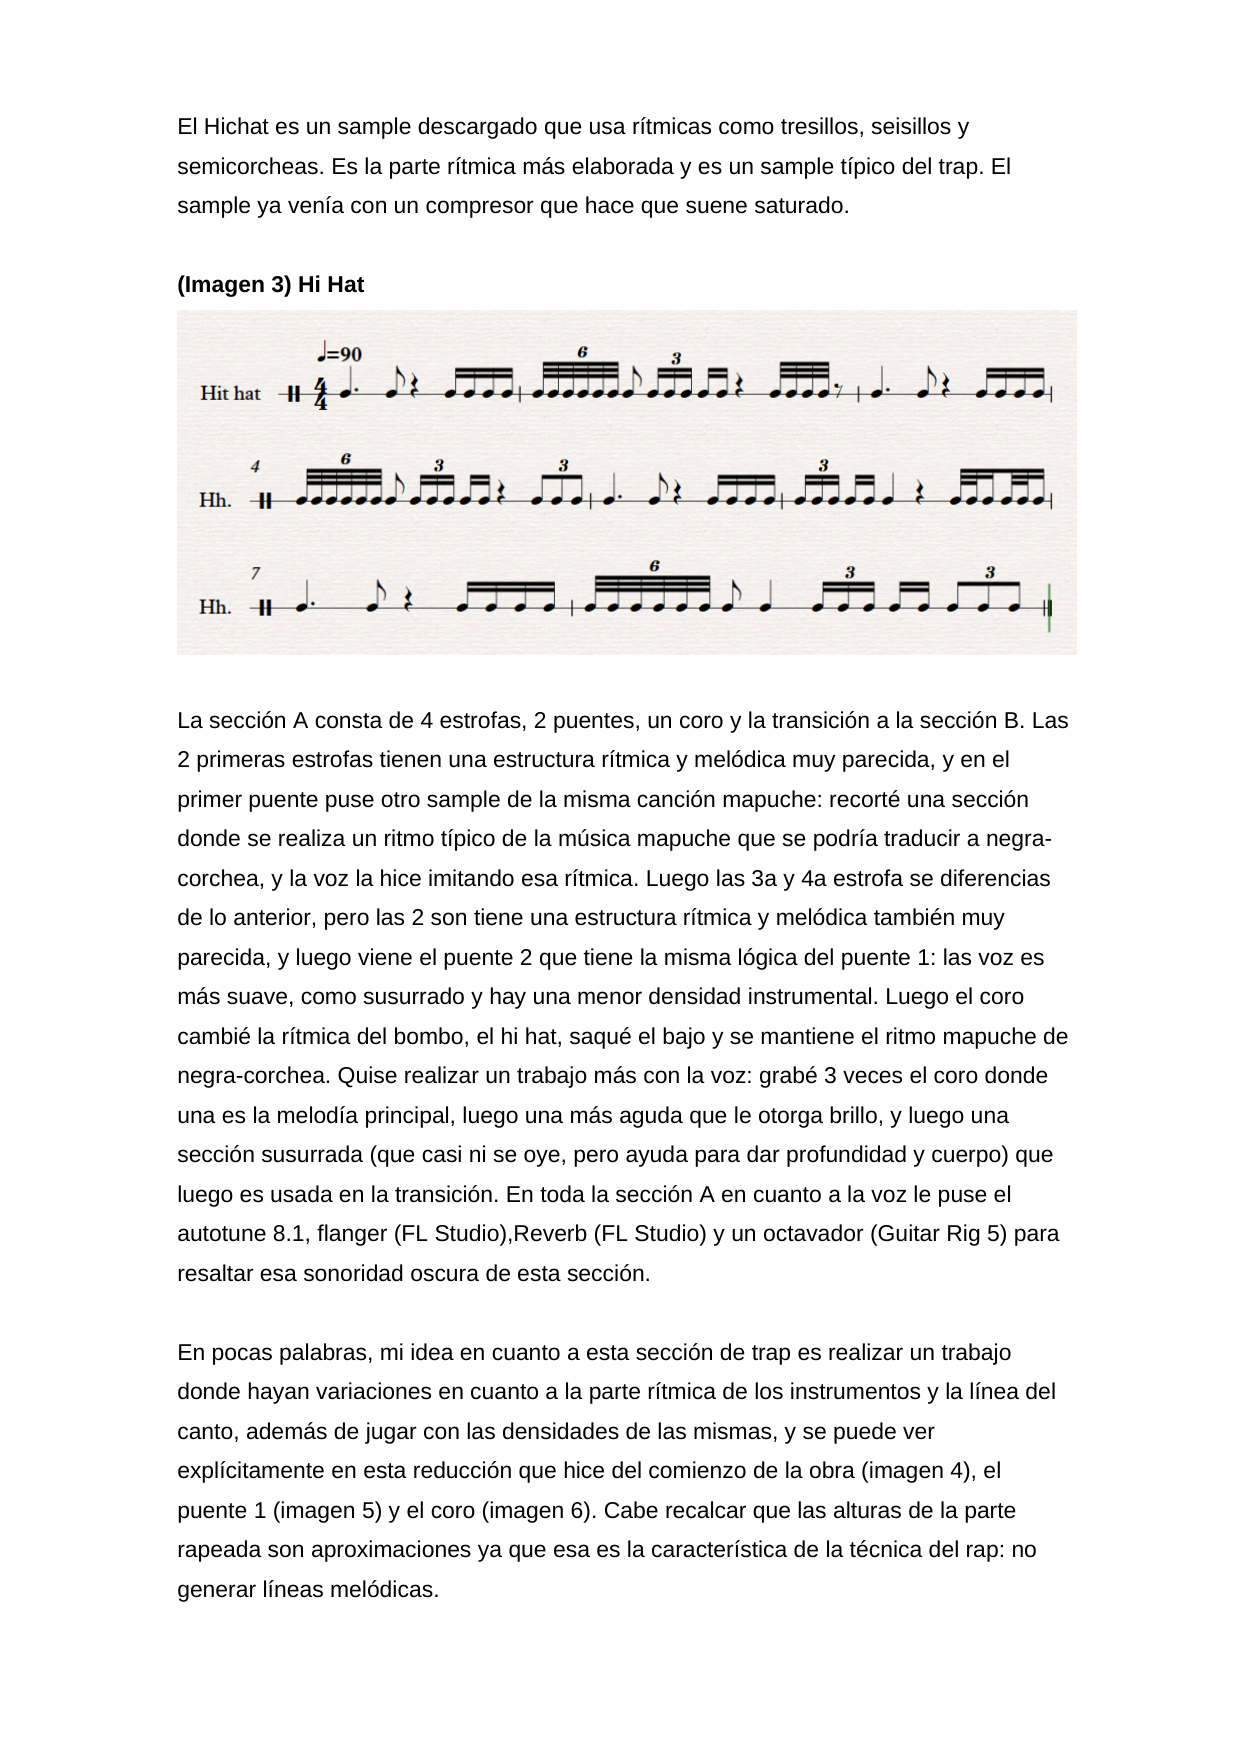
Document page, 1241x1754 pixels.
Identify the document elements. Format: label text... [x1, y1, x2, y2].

text El Hichat es un sample descargado que usa rítmicas como tresillos, seisillos y semicorcheas. Es la parte rítmica más elaborada y es un sample típico del trap. El sample ya venía con un compresor que hace que suene saturado. [177, 113, 1077, 218]
text (Imagen 3) Hi Hat [177, 271, 1077, 297]
text La sección A consta de 4 estrofas, 2 puentes, un coro y la transición a la sección B. Las 2 primeras estrofas tienen una estructura rítmica y melódica muy parecida, y en el primer puente puse otro sample de la misma canción mapuche: recorté una sección donde se realiza un ritmo típico de la música mapuche que se podría traducir a negra-corchea, y la voz la hice imitando esa rítmica. Luego las 3a y 4a estrofa se diferencias de lo anterior, pero las 2 son tiene una estructura rítmica y melódica también muy parecida, y luego viene el puente 2 que tiene la misma lógica del puente 1: las voz es más suave, como susurrado y hay una menor densidad instrumental. Luego el coro cambié la rítmica del bombo, el hi hat, saqué el bajo y se mantiene el ritmo mapuche de negra-corchea. Quise realizar un trabajo más con la voz: grabé 3 veces el coro donde una es la melodía principal, luego una más aguda que le otorga brillo, y luego una sección susurrada (que casi ni se oye, pero ayuda para dar profundidad y cuerpo) que luego es usada en la transición. En toda la sección A en cuanto a la voz le puse el autotune 8.1, flanger (FL Studio),Reverb (FL Studio) y un octavador (Guitar Rig 5) para resaltar esa sonoridad oscura de esta sección. [177, 707, 1077, 1286]
picture [177, 310, 1078, 655]
text En pocas palabras, mi idea en cuanto a esta sección de trap es realizar un trabajo donde hayan variaciones en cuanto a la parte rítmica de los instrumentos y la línea del canto, además de jugar con las densidades de las mismas, y se puede ver explícitamente en esta reducción que hice del comienzo de la obra (imagen 4), el puente 1 (imagen 5) y el coro (imagen 6). Cabe recalcar que las alturas de la parte rapeada son aproximaciones ya que esa es la característica de la técnica del rap: no generar líneas melódicas. [177, 1339, 1077, 1602]
